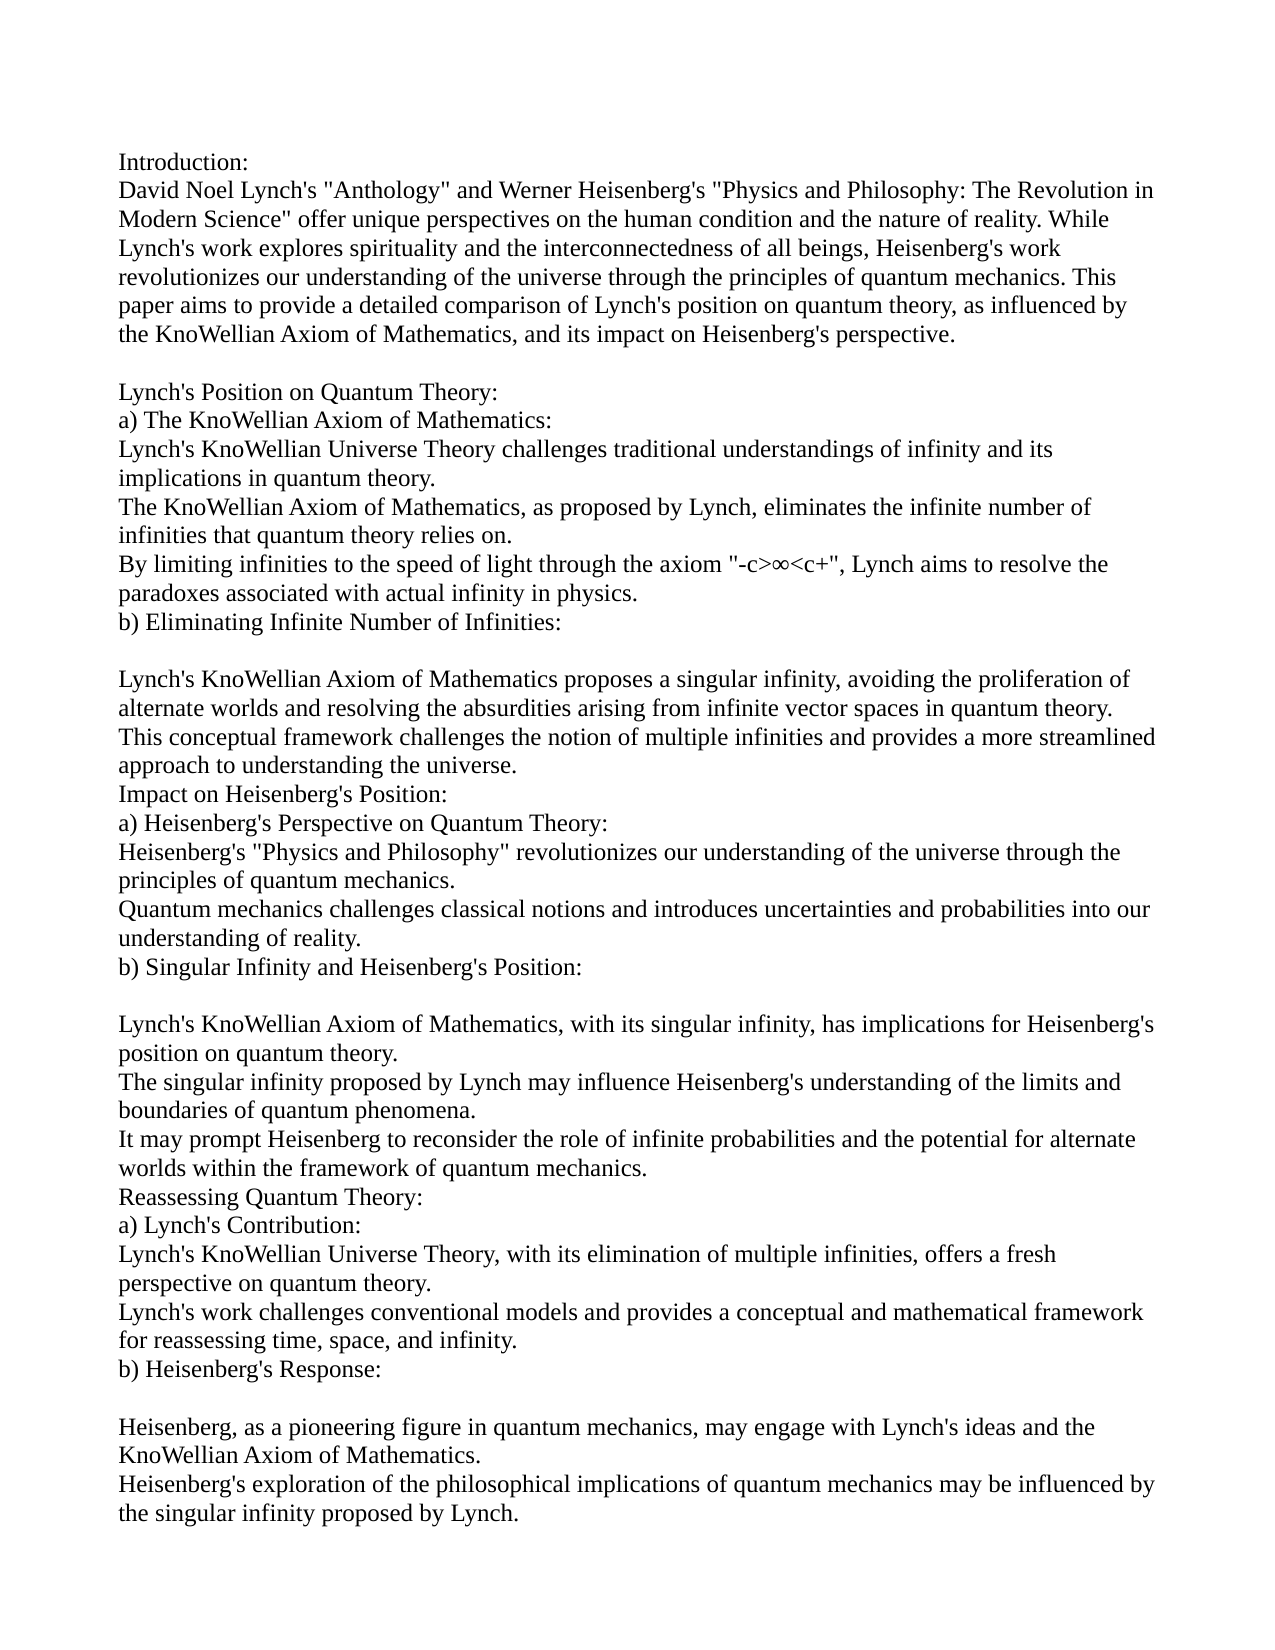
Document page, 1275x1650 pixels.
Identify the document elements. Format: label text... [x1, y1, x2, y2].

text Lynch's KnoWellian Axiom of Mathematics, with its singular infinity, has implications for Heisenberg's position on quantum theory. [118, 1009, 1157, 1067]
text Lynch's work challenges conventional models and provides a conceptual and mathematical framework for reassessing time, space, and infinity. [118, 1297, 1157, 1354]
text It may prompt Heisenberg to reconsider the role of infinite probabilities and the potential for alternate worlds within the framework of quantum mechanics. [118, 1124, 1157, 1182]
text b) Singular Infinity and Heisenberg's Position: [118, 952, 1157, 981]
text Reassessing Quantum Theory: [118, 1182, 1157, 1211]
text Heisenberg, as a pioneering figure in quantum mechanics, may engage with Lynch's ideas and the KnoWellian Axiom of Mathematics. [118, 1412, 1157, 1469]
text This conceptual framework challenges the notion of multiple infinities and provides a more streamlined approach to understanding the universe. [118, 722, 1157, 779]
text Lynch's Position on Quantum Theory: [118, 377, 1157, 406]
text David Noel Lynch's "Anthology" and Werner Heisenberg's "Physics and Philosophy: The Revolution in Modern Science" offer unique perspectives on the human condition and the nature of reality. While Lynch's work explores spirituality and the interconnectedness of all beings, Heisenberg's work revolutionizes our understanding of the universe through the principles of quantum mechanics. This paper aims to provide a detailed comparison of Lynch's position on quantum theory, as influenced by the KnoWellian Axiom of Mathematics, and its impact on Heisenberg's perspective. [118, 176, 1157, 348]
text Lynch's KnoWellian Universe Theory, with its elimination of multiple infinities, offers a fresh perspective on quantum theory. [118, 1239, 1157, 1297]
text Heisenberg's "Physics and Philosophy" revolutionizes our understanding of the universe through the principles of quantum mechanics. [118, 837, 1157, 894]
text The KnoWellian Axiom of Mathematics, as proposed by Lynch, eliminates the infinite number of infinities that quantum theory relies on. [118, 492, 1157, 549]
text Quantum mechanics challenges classical notions and introduces uncertainties and probabilities into our understanding of reality. [118, 894, 1157, 952]
text b) Eliminating Infinite Number of Infinities: [118, 607, 1157, 636]
text Impact on Heisenberg's Position: [118, 779, 1157, 808]
text Lynch's KnoWellian Axiom of Mathematics proposes a singular infinity, avoiding the proliferation of alternate worlds and resolving the absurdities arising from infinite vector spaces in quantum theory. [118, 664, 1157, 722]
text a) The KnoWellian Axiom of Mathematics: [118, 406, 1157, 434]
text Heisenberg's exploration of the philosophical implications of quantum mechanics may be influenced by the singular infinity proposed by Lynch. [118, 1469, 1157, 1527]
text By limiting infinities to the speed of light through the axiom "-c>∞<c+", Lynch aims to resolve the paradoxes associated with actual infinity in physics. [118, 549, 1157, 607]
text Lynch's KnoWellian Universe Theory challenges traditional understandings of infinity and its implications in quantum theory. [118, 434, 1157, 492]
text a) Lynch's Contribution: [118, 1211, 1157, 1239]
text b) Heisenberg's Response: [118, 1354, 1157, 1383]
text a) Heisenberg's Perspective on Quantum Theory: [118, 808, 1157, 837]
text Introduction: [118, 147, 1157, 176]
text The singular infinity proposed by Lynch may influence Heisenberg's understanding of the limits and boundaries of quantum phenomena. [118, 1067, 1157, 1124]
